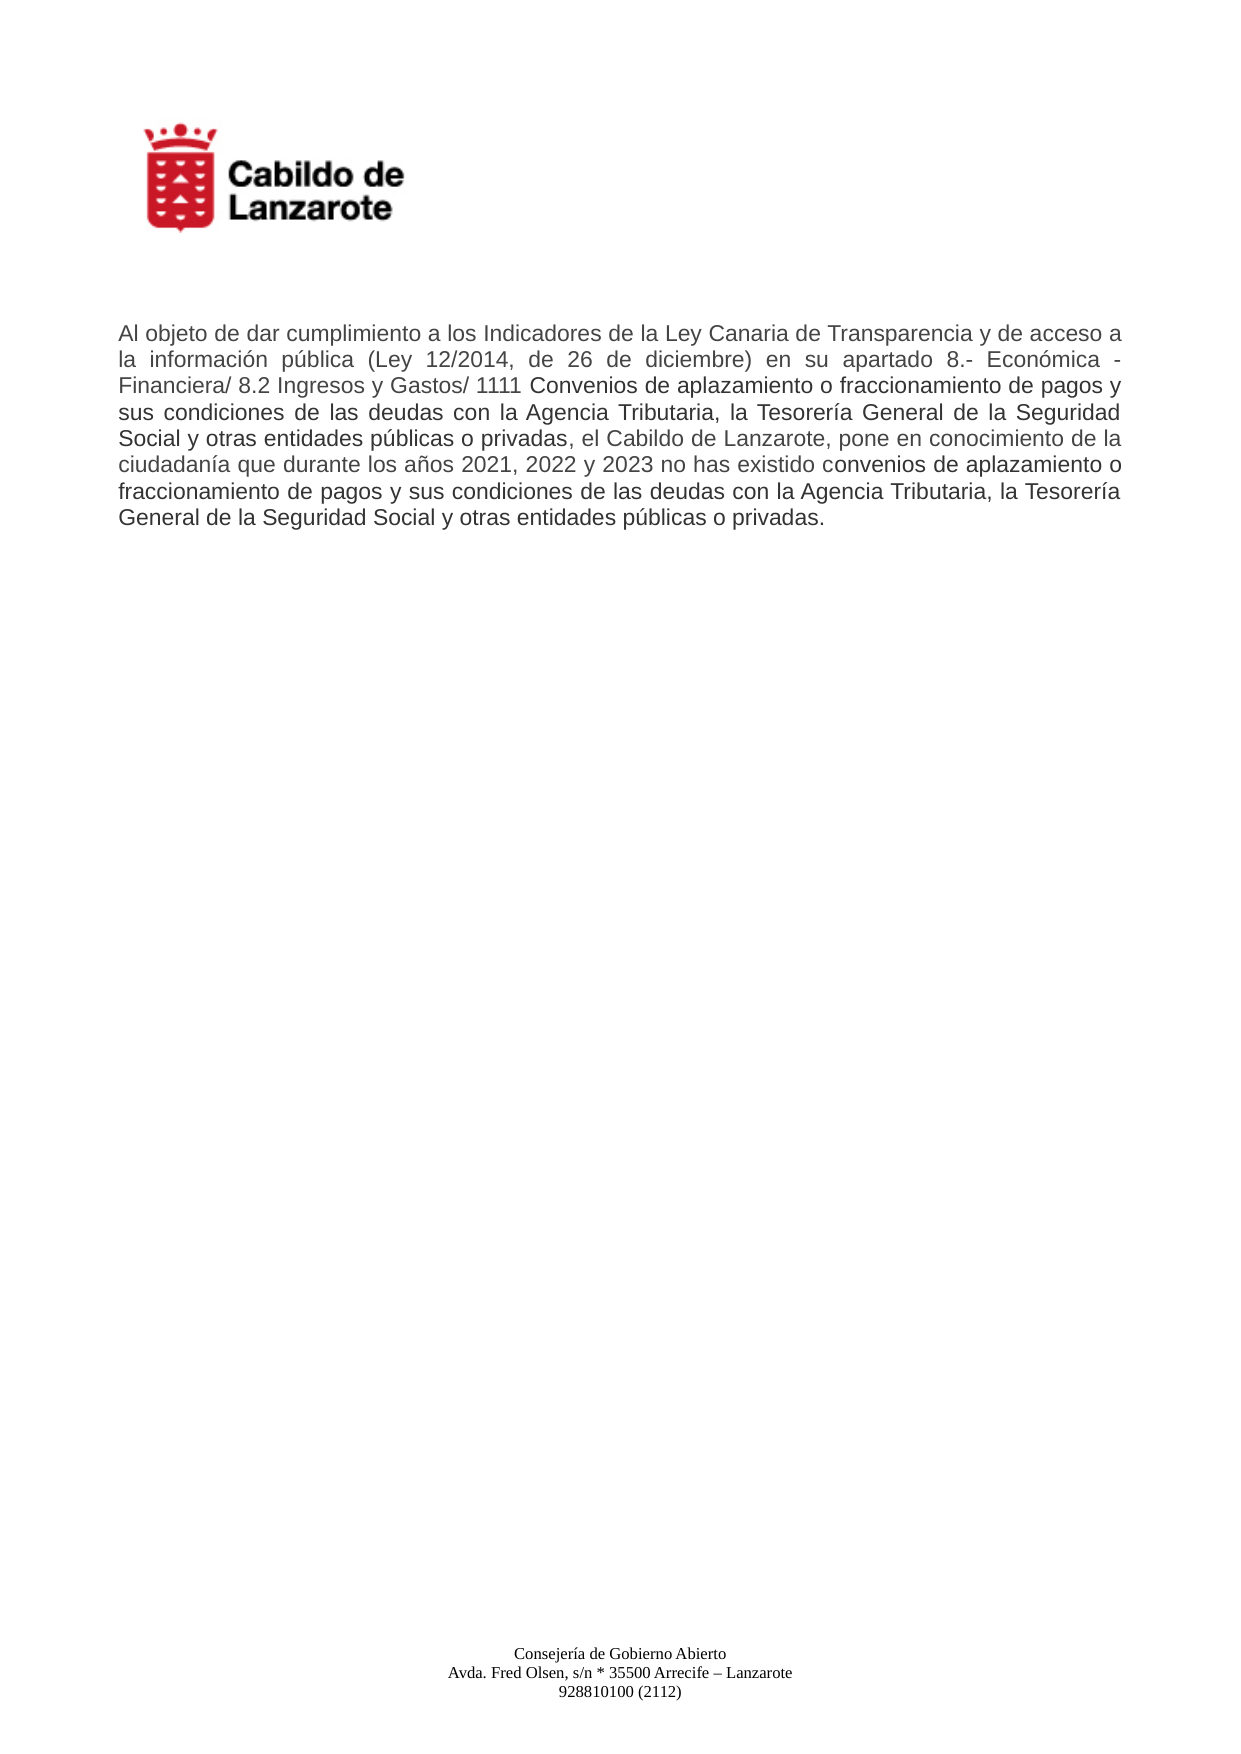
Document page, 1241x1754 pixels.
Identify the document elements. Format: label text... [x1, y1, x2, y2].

text Al objeto de dar cumplimiento a los Indicadores de la Ley Canaria de Transparencia y de acceso a la información pública (Ley 12/2014, de 26 de diciembre) en su apartado 8.- Económica - Financiera/ 8.2 Ingresos y Gastos/ 1111 Convenios de aplazamiento o fraccionamiento de pagos y sus condiciones de las deudas con la Agencia Tributaria, la Tesorería General de la Seguridad Social y otras entidades públicas o privadas, el Cabildo de Lanzarote, pone en conocimiento de la ciudadanía que durante los años 2021, 2022 y 2023 no has existido convenios de aplazamiento o fraccionamiento de pagos y sus condiciones de las deudas con la Agencia Tributaria, la Tesorería General de la Seguridad Social y otras entidades públicas o privadas. [118, 320, 1122, 531]
picture [118, 118, 468, 233]
